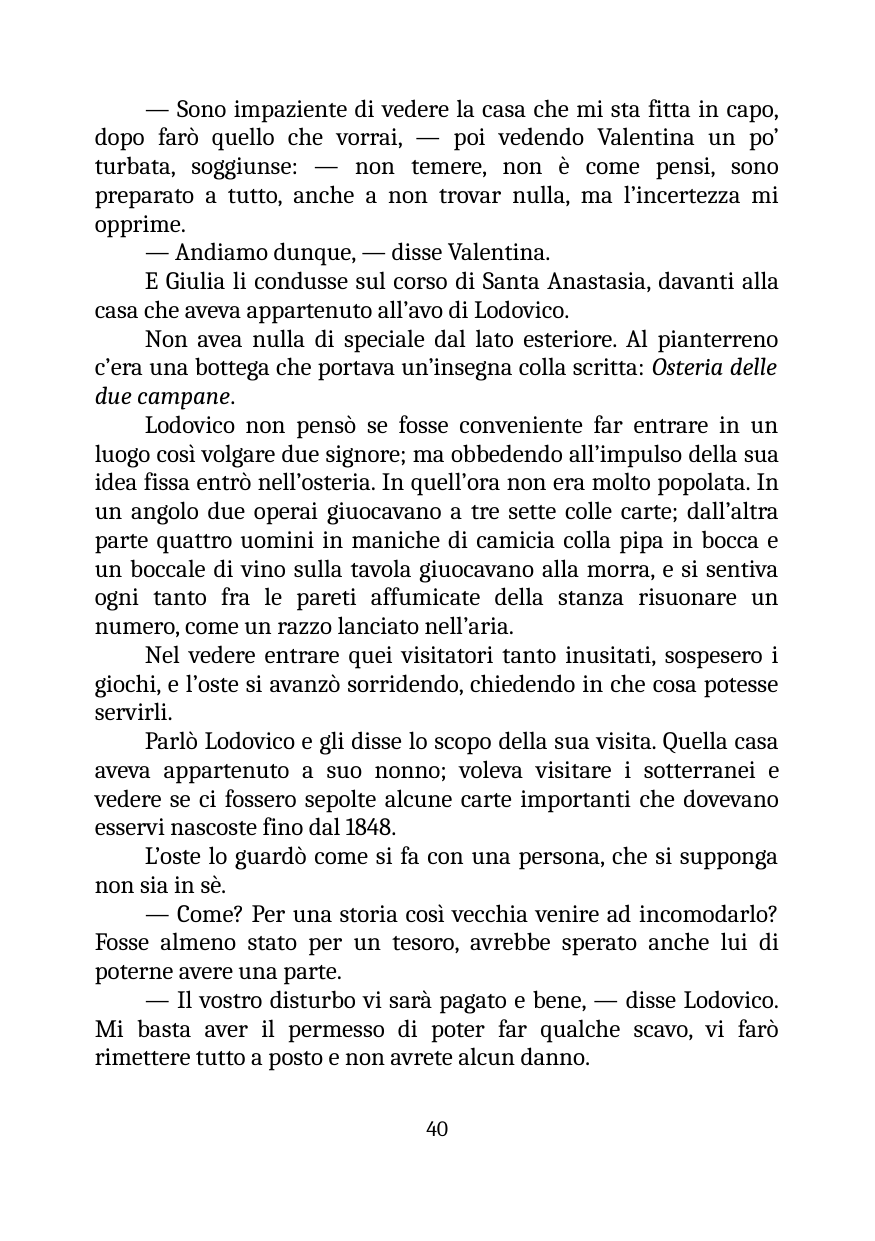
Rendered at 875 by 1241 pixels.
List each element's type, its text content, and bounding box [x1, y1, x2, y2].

text — Il vostro disturbo vi sarà pagato e bene, — disse Lodovico. Mi basta aver il permesso di poter far qualche scavo, vi farò rimettere tutto a posto e non avrete alcun danno. [94, 986, 779, 1072]
text — Sono impaziente di vedere la casa che mi sta fitta in capo, dopo farò quello che vorrai, — poi vedendo Valentina un po’ turbata, soggiunse: — non temere, non è come pensi, sono preparato a tutto, anche a non trovar nulla, ma l’incertezza mi opprime. [94, 94, 779, 238]
text L’oste lo guardò come si fa con una persona, che si supponga non sia in sè. [94, 842, 779, 899]
text — Come? Per una storia così vecchia venire ad incomodarlo? Fosse almeno stato per un tesoro, avrebbe sperato anche lui di poterne avere una parte. [94, 899, 779, 986]
text — Andiamo dunque, — disse Valentina. [94, 238, 779, 267]
text Parlò Lodovico e gli disse lo scopo della sua visita. Quella casa aveva appartenuto a suo nonno; voleva visitare i sotterranei e vedere se ci fossero sepolte alcune carte importanti che dovevano esservi nascoste fino dal 1848. [94, 727, 779, 842]
text E Giulia li condusse sul corso di Santa Anastasia, davanti alla casa che aveva appartenuto all’avo di Lodovico. [94, 267, 779, 324]
text Non avea nulla di speciale dal lato esteriore. Al pianterreno c’era una bottega che portava un’insegna colla scritta: Osteria delle due campane. [94, 324, 779, 411]
text Lodovico non pensò se fosse conveniente far entrare in un luogo così volgare due signore; ma obbedendo all’impulso della sua idea fissa entrò nell’osteria. In quell’ora non era molto popolata. In un angolo due operai giuocavano a tre sette colle carte; dall’altra parte quattro uomini in maniche di camicia colla pipa in bocca e un boccale di vino sulla tavola giuocavano alla morra, e si sentiva ogni tanto fra le pareti affumicate della stanza risuonare un numero, come un razzo lanciato nell’aria. [94, 411, 779, 641]
text Nel vedere entrare quei visitatori tanto inusitati, sospesero i giochi, e l’oste si avanzò sorridendo, chiedendo in che cosa potesse servirli. [94, 641, 779, 727]
